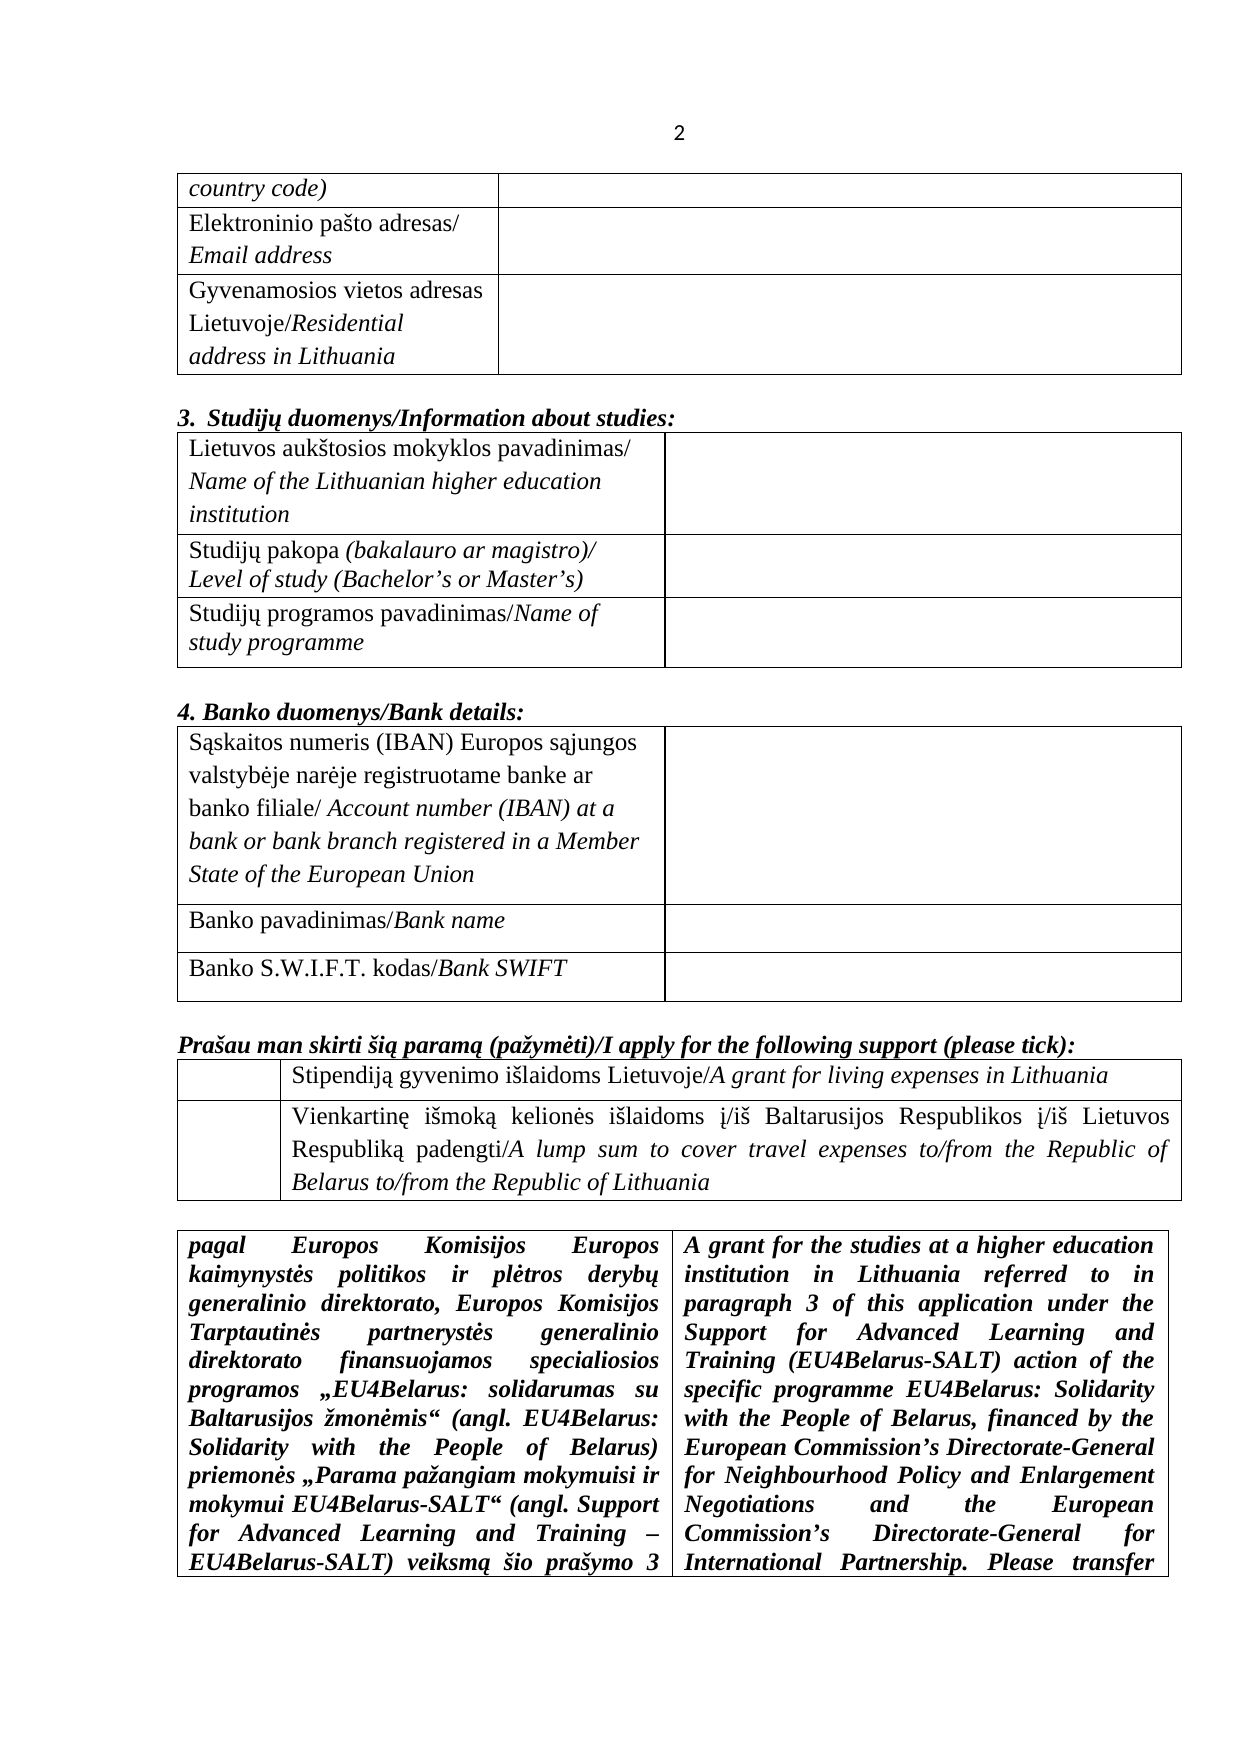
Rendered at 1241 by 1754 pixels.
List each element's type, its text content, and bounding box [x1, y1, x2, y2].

text Prašau man skirti šią paramą (pažymėti)/I apply for the following support (please tick): [177, 1030, 1181, 1059]
table_cell Studijų pakopa (bakalauro ar magistro)/ Level of study (Bachelor’s or Master’s) [178, 535, 664, 597]
text 4. Banko duomenys/Bank details: [177, 697, 1181, 726]
table_cell [666, 535, 1181, 597]
table_cell [499, 275, 1181, 374]
table_header pagal Europos Komisijos Europos kaimynystės politikos ir plėtros derybų generalinio direktorato, Europos Komisijos Tarptautinės partnerystės generalinio direktorato finansuojamos specialiosios programos „EU4Belarus: solidarumas su Baltarusijos žmonėmis“ (angl. EU4Belarus: Solidarity with the People of Belarus) priemonės „Parama pažangiam mokymuisi ir mokymui EU4Belarus-SALT“ (angl. Support for Advanced Learning and Training – EU4Belarus-SALT) veiksmą šio prašymo 3 [178, 1231, 672, 1576]
table_cell Vienkartinę išmoką kelionės išlaidoms į/iš Baltarusijos Respublikos į/iš Lietuvos Respubliką padengti/A lump sum to cover travel expenses to/from the Republic of Belarus to/from the Republic of Lithuania [281, 1101, 1181, 1200]
table_header [666, 433, 1181, 534]
table_cell [666, 905, 1181, 952]
table_cell Elektroninio pašto adresas/ Email address [178, 208, 498, 274]
table_header Stipendiją gyvenimo išlaidoms Lietuvoje/A grant for living expenses in Lithuania [281, 1060, 1181, 1100]
table_cell [499, 208, 1181, 274]
table_header A grant for the studies at a higher education institution in Lithuania referred to in paragraph 3 of this application under the Support for Advanced Learning and Training (EU4Belarus-SALT) action of the specific programme EU4Belarus: Solidarity with the People of Belarus, financed by the European Commission’s Directorate-General for Neighbourhood Policy and Enlargement Negotiations and the European Commission’s Directorate-General for International Partnership. Please transfer [673, 1231, 1168, 1576]
table_header Sąskaitos numeris (IBAN) Europos sąjungos valstybėje narėje registruotame banke ar banko filiale/ Account number (IBAN) at a bank or bank branch registered in a Member State of the European Union [178, 727, 664, 904]
table_cell Studijų programos pavadinimas/Name of study programme [178, 598, 664, 667]
table_cell Gyvenamosios vietos adresas Lietuvoje/Residential address in Lithuania [178, 275, 498, 374]
table_header Lietuvos aukštosios mokyklos pavadinimas/ Name of the Lithuanian higher education institution [178, 433, 664, 534]
table_cell [666, 953, 1181, 1001]
table_header [666, 727, 1181, 904]
table_header country code) [178, 174, 498, 207]
table_cell Banko pavadinimas/Bank name [178, 905, 664, 952]
table_cell Banko S.W.I.F.T. kodas/Bank SWIFT [178, 953, 664, 1001]
table_header [178, 1060, 280, 1100]
text 3. Studijų duomenys/Information about studies: [177, 403, 1181, 432]
table_cell [666, 598, 1181, 667]
table_header [499, 174, 1181, 207]
table_cell [178, 1101, 280, 1200]
